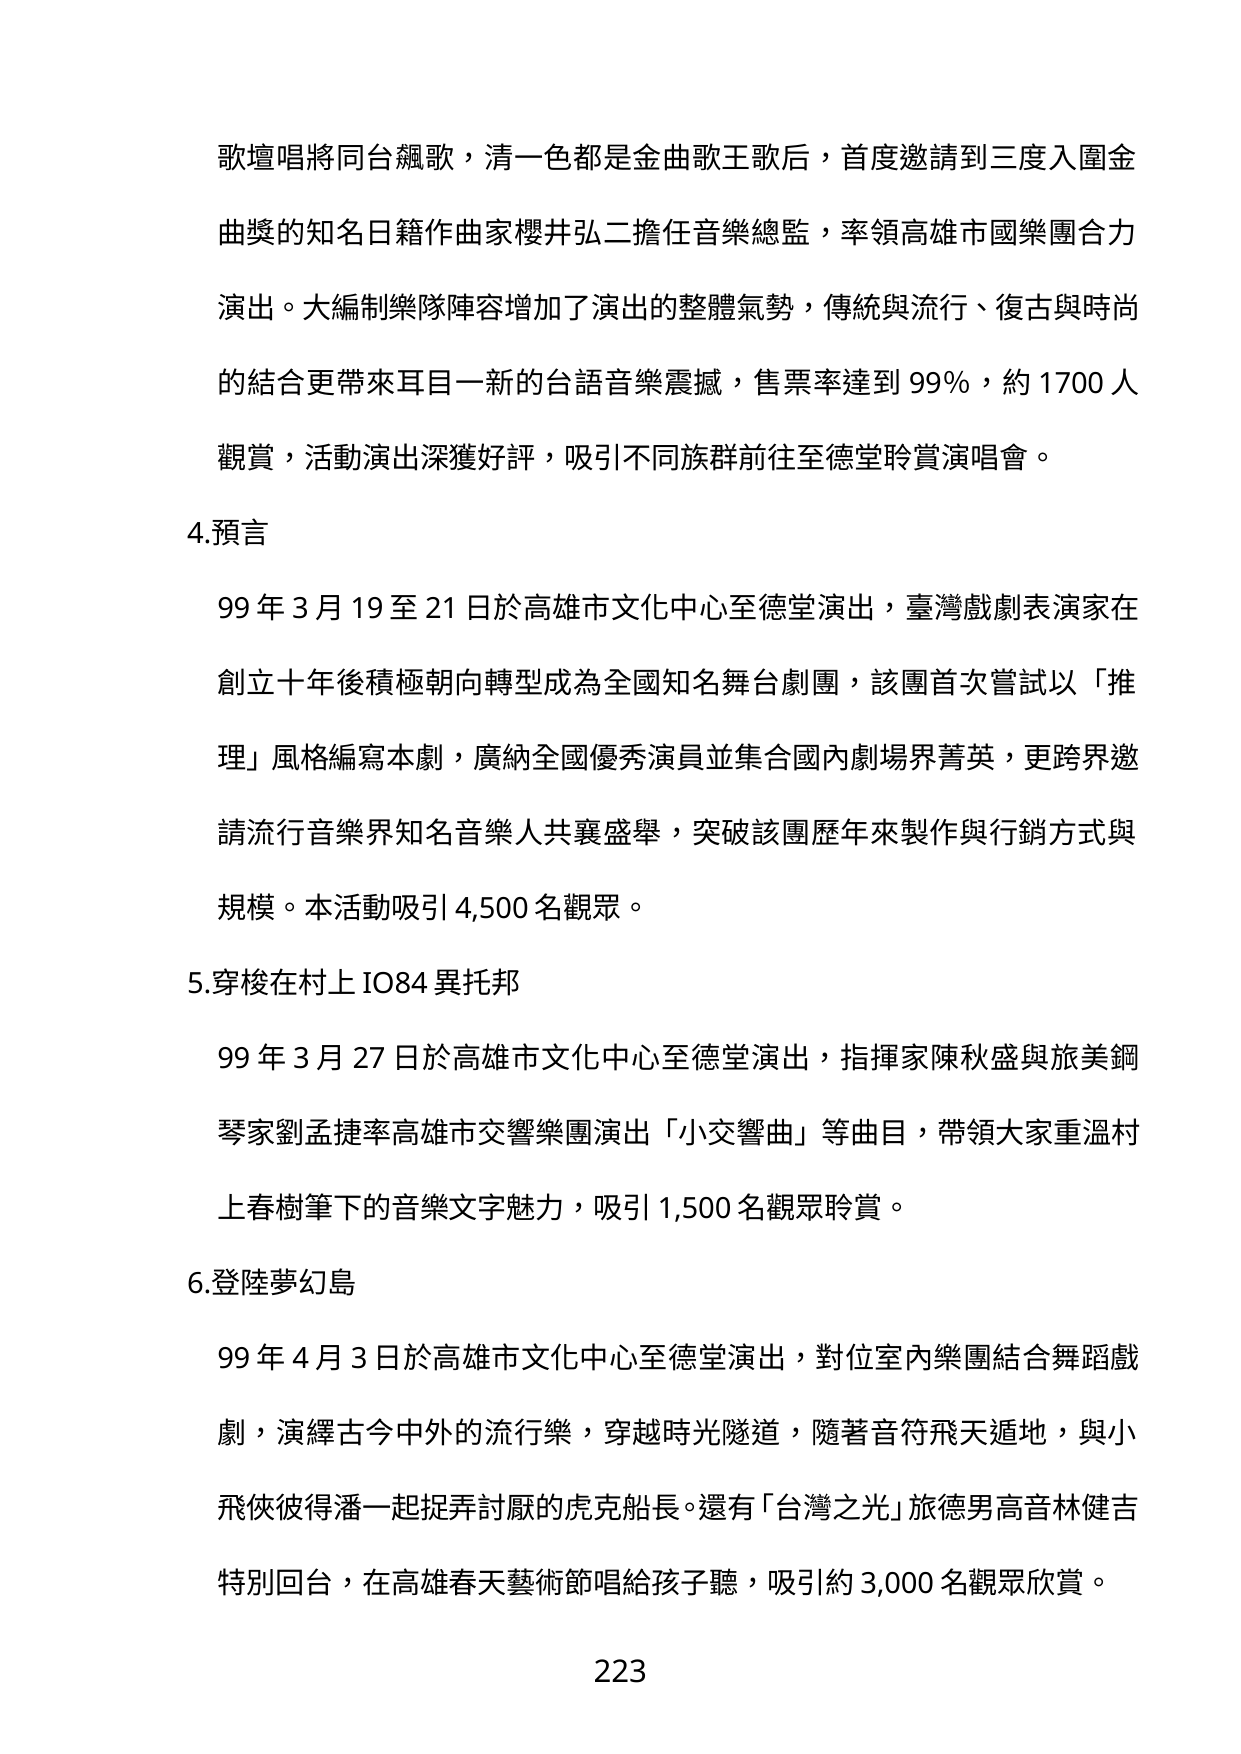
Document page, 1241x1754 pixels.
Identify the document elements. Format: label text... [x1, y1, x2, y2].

text 99年4月3日於高雄市文化中心至德堂演出，對位室內樂團結合舞蹈戲劇，演繹古今中外的流行樂，穿越時光隧道，隨著音符飛天遁地，與小飛俠彼得潘一起捉弄討厭的虎克船長。還有「台灣之光」旅德男高音林健吉特別回台，在高雄春天藝術節唱給孩子聽，吸引約3,000名觀眾欣賞。 [217, 1318, 1140, 1618]
text 6.登陸夢幻島 [115, 1243, 1140, 1318]
text 5.穿梭在村上IO84異托邦 [115, 943, 1140, 1018]
text 99年3月27日於高雄市文化中心至德堂演出，指揮家陳秋盛與旅美鋼琴家劉孟捷率高雄市交響樂團演出「小交響曲」等曲目，帶領大家重溫村上春樹筆下的音樂文字魅力，吸引1,500名觀眾聆賞。 [217, 1018, 1140, 1243]
text 99年3月19至21日於高雄市文化中心至德堂演出，臺灣戲劇表演家在創立十年後積極朝向轉型成為全國知名舞台劇團，該團首次嘗試以「推理」風格編寫本劇，廣納全國優秀演員並集合國內劇場界菁英，更跨界邀請流行音樂界知名音樂人共襄盛舉，突破該團歷年來製作與行銷方式與規模。本活動吸引4,500名觀眾。 [217, 568, 1140, 943]
text 歌壇唱將同台飆歌，清一色都是金曲歌王歌后，首度邀請到三度入圍金曲獎的知名日籍作曲家櫻井弘二擔任音樂總監，率領高雄市國樂團合力演出。大編制樂隊陣容增加了演出的整體氣勢，傳統與流行、復古與時尚的結合更帶來耳目一新的台語音樂震撼，售票率達到99％，約1700人觀賞，活動演出深獲好評，吸引不同族群前往至德堂聆賞演唱會。 [217, 118, 1140, 493]
text 4.預言 [115, 493, 1140, 568]
